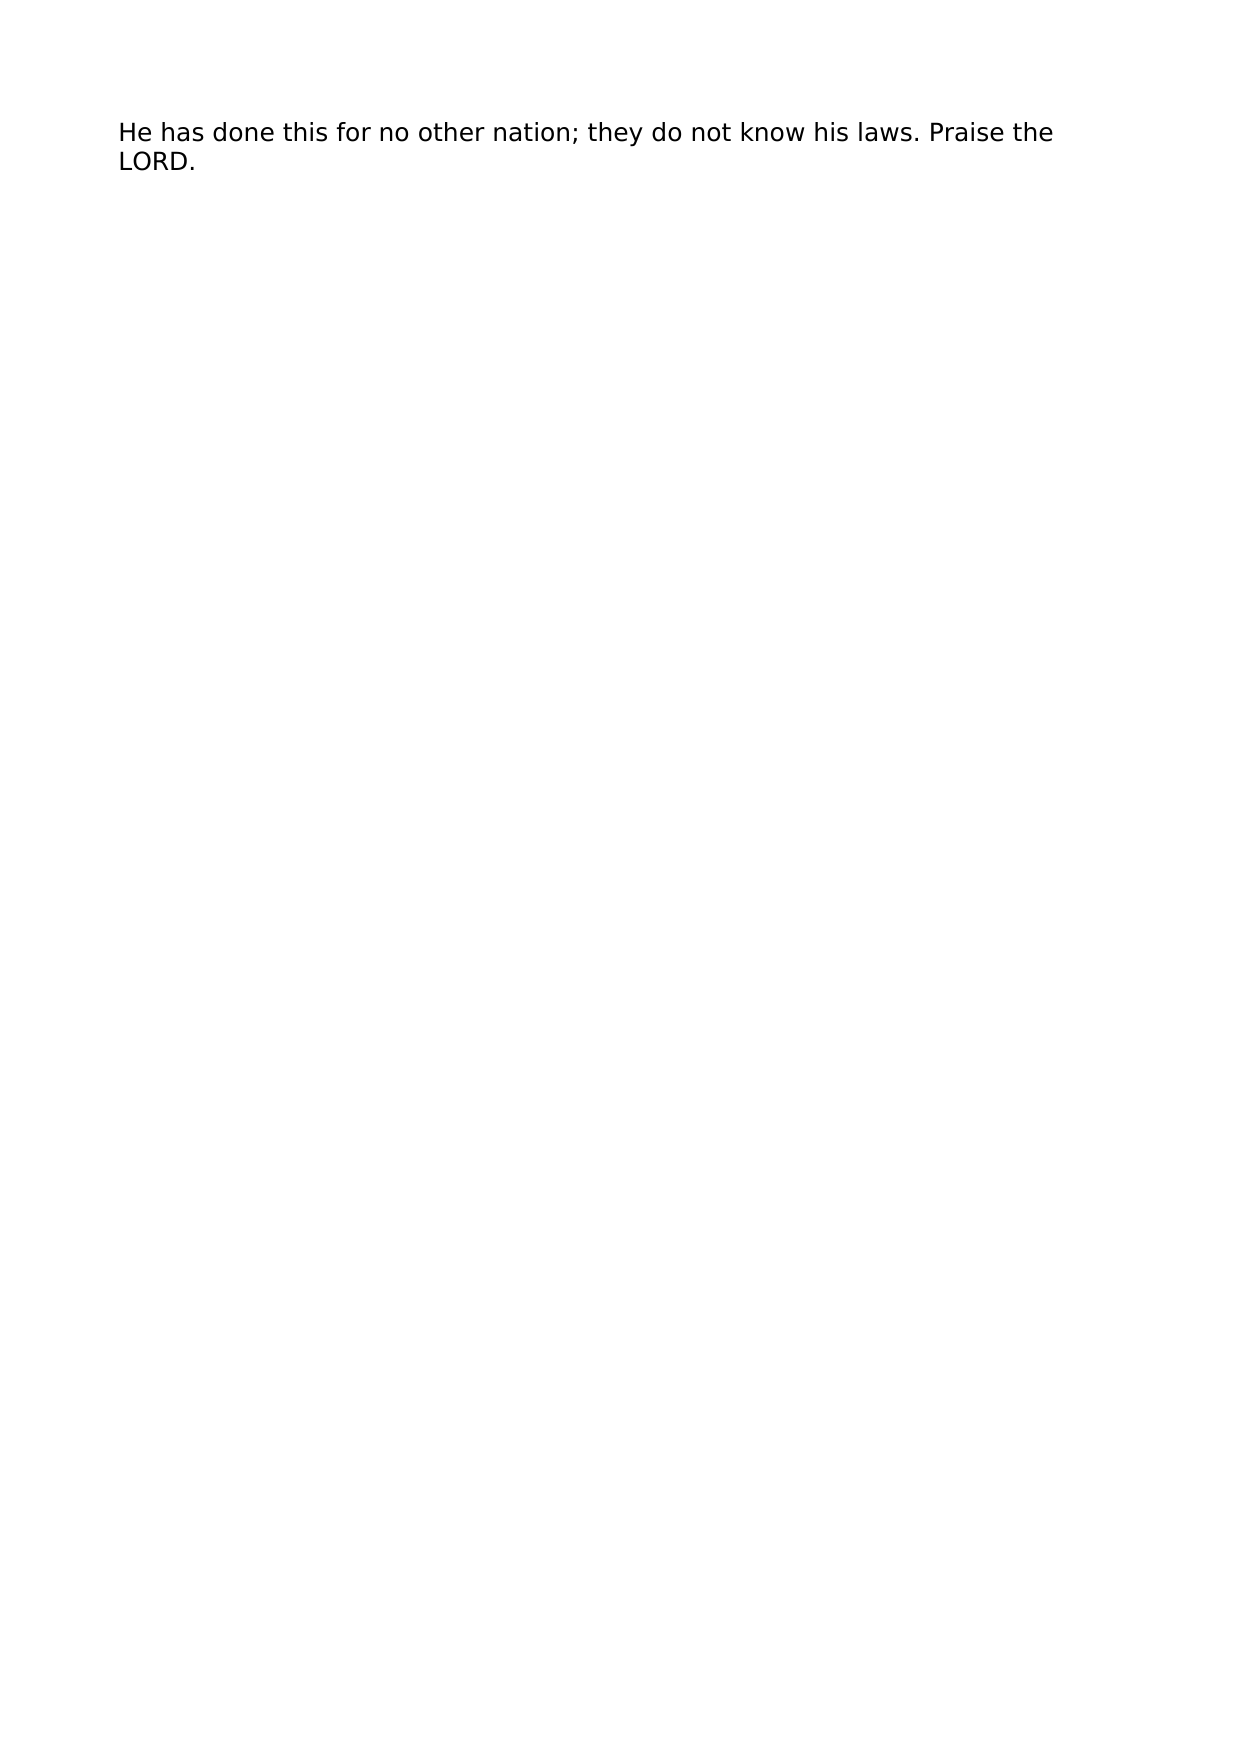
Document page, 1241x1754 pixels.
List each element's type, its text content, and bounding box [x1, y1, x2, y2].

text He has done this for no other nation; they do not know his laws. Praise the LORD. [118, 118, 1122, 176]
